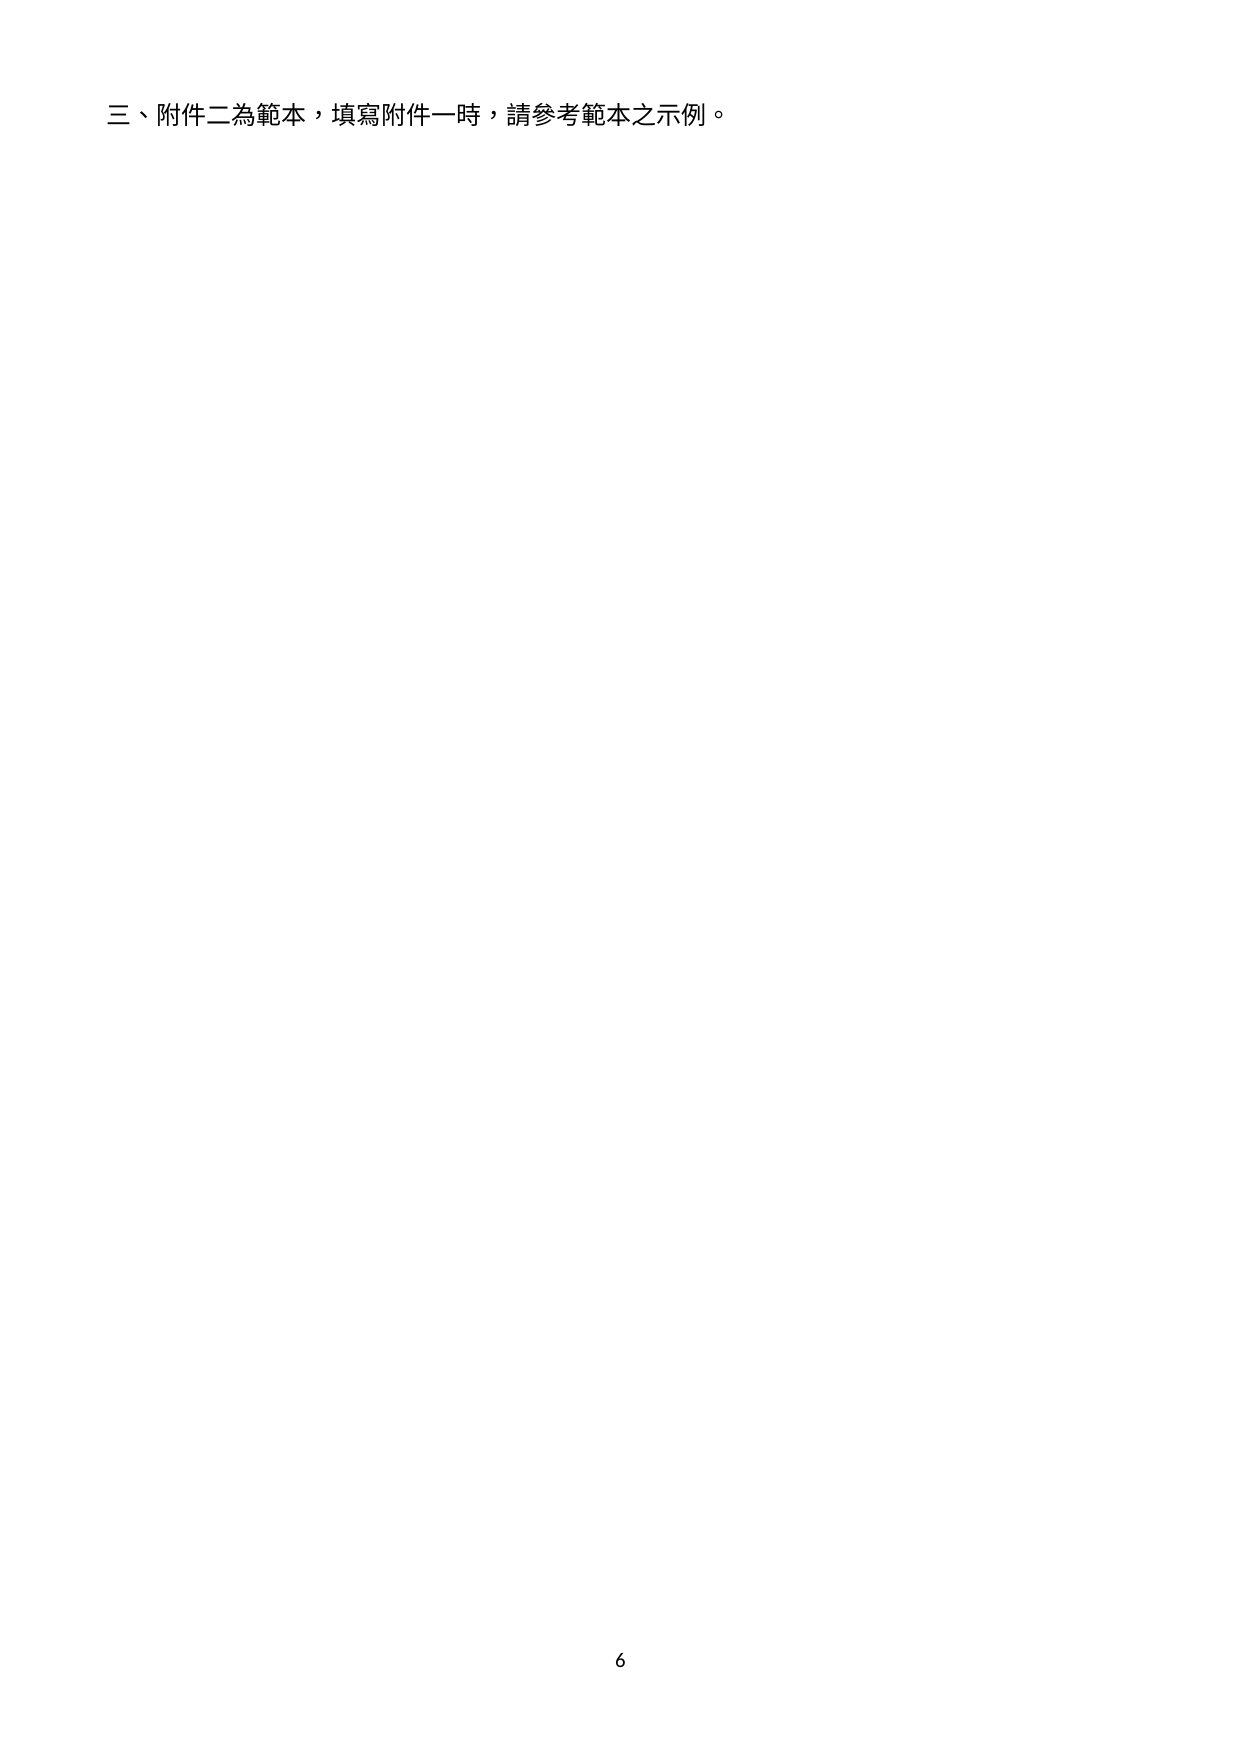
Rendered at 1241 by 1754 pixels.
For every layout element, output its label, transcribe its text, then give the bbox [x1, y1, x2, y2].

text 三、附件二為範本，填寫附件一時，請參考範本之示例。 [106, 72, 1134, 134]
